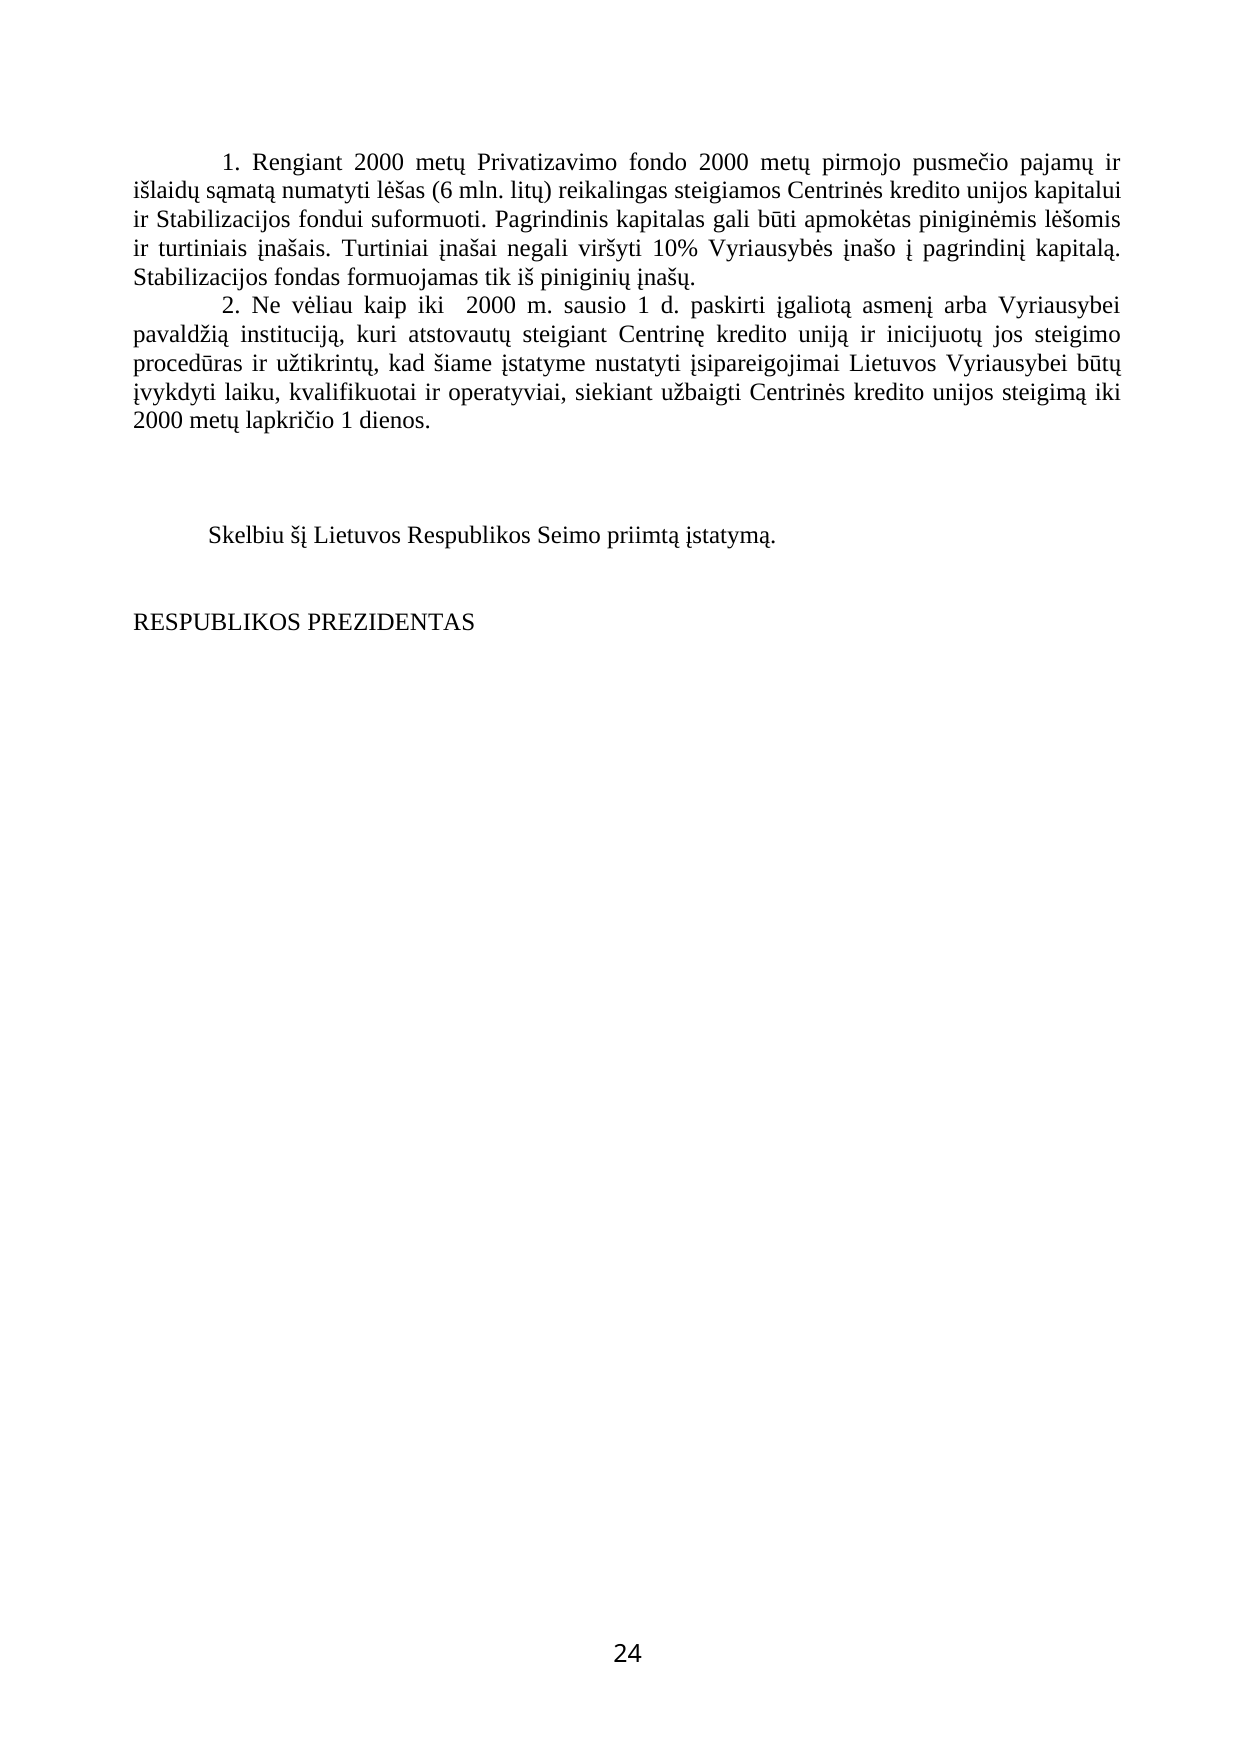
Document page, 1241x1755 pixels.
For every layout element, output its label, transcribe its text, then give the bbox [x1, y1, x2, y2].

text Skelbiu šį Lietuvos Respublikos Seimo priimtą įstatymą. [133, 521, 1122, 549]
text 1. Rengiant 2000 metų Privatizavimo fondo 2000 metų pirmojo pusmečio pajamų ir išlaidų sąmatą numatyti lėšas (6 mln. litų) reikalingas steigiamos Centrinės kredito unijos kapitalui ir Stabilizacijos fondui suformuoti. Pagrindinis kapitalas gali būti apmokėtas piniginėmis lėšomis ir turtiniais įnašais. Turtiniai įnašai negali viršyti 10% Vyriausybės įnašo į pagrindinį kapitalą. Stabilizacijos fondas formuojamas tik iš piniginių įnašų. [133, 147, 1122, 291]
text 2. Ne vėliau kaip iki 2000 m. sausio 1 d. paskirti įgaliotą asmenį arba Vyriausybei pavaldžią instituciją, kuri atstovautų steigiant Centrinę kredito uniją ir inicijuotų jos steigimo procedūras ir užtikrintų, kad šiame įstatyme nustatyti įsipareigojimai Lietuvos Vyriausybei būtų įvykdyti laiku, kvalifikuotai ir operatyviai, siekiant užbaigti Centrinės kredito unijos steigimą iki 2000 metų lapkričio 1 dienos. [133, 291, 1122, 434]
text RESPUBLIKOS PREZIDENTAS [133, 607, 1122, 636]
